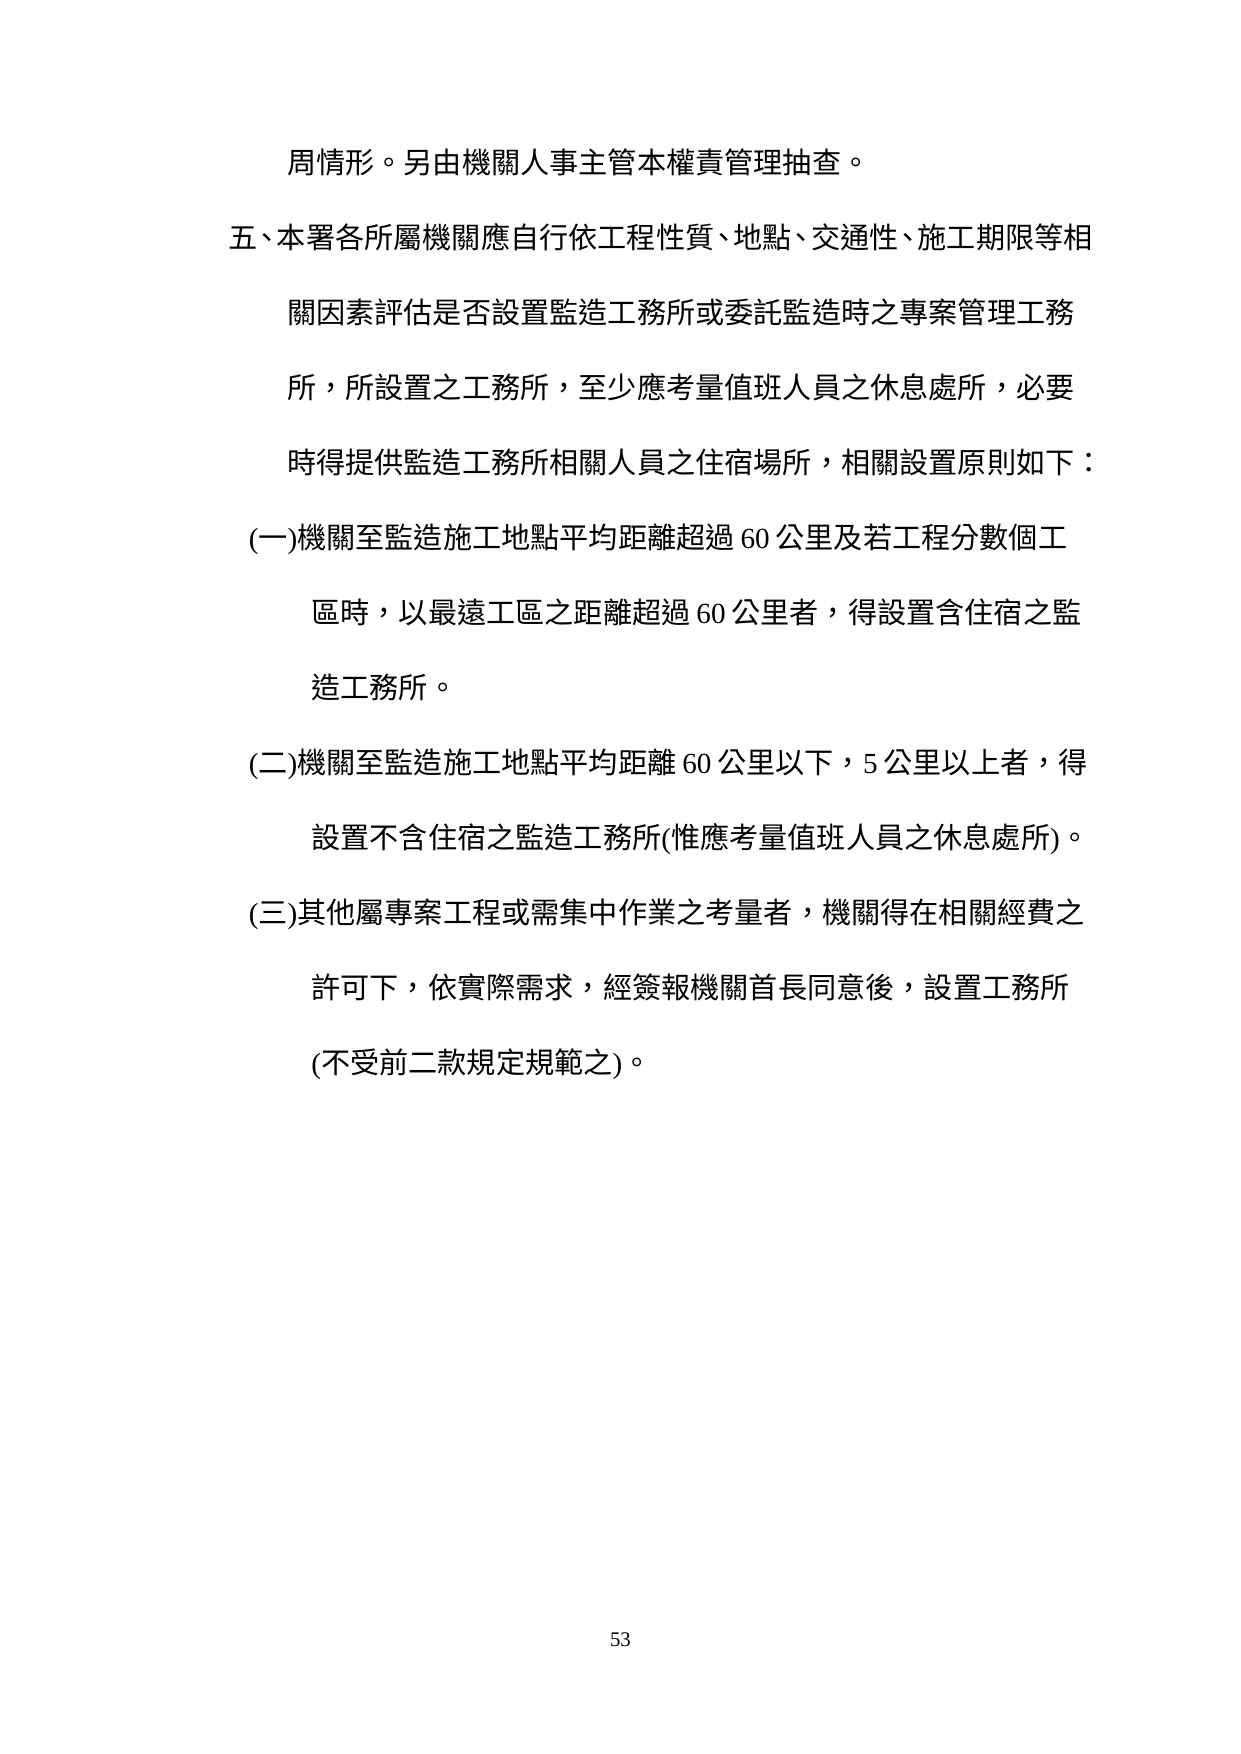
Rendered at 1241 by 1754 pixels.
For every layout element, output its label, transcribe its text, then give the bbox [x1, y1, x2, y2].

text (二)機關至監造施工地點平均距離60公里以下，5公里以上者，得設置不含住宿之監造工務所(惟應考量值班人員之休息處所)。 [248, 723, 1092, 873]
text 周情形。另由機關人事主管本權責管理抽查。 [228, 123, 1092, 198]
text 五、本署各所屬機關應自行依工程性質、地點、交通性、施工期限等相關因素評估是否設置監造工務所或委託監造時之專案管理工務所，所設置之工務所，至少應考量值班人員之休息處所，必要時得提供監造工務所相關人員之住宿場所，相關設置原則如下： [228, 198, 1092, 498]
text (一)機關至監造施工地點平均距離超過60公里及若工程分數個工區時，以最遠工區之距離超過60公里者，得設置含住宿之監造工務所。 [248, 498, 1092, 723]
text (三)其他屬專案工程或需集中作業之考量者，機關得在相關經費之許可下，依實際需求，經簽報機關首長同意後，設置工務所(不受前二款規定規範之)。 [248, 873, 1092, 1098]
